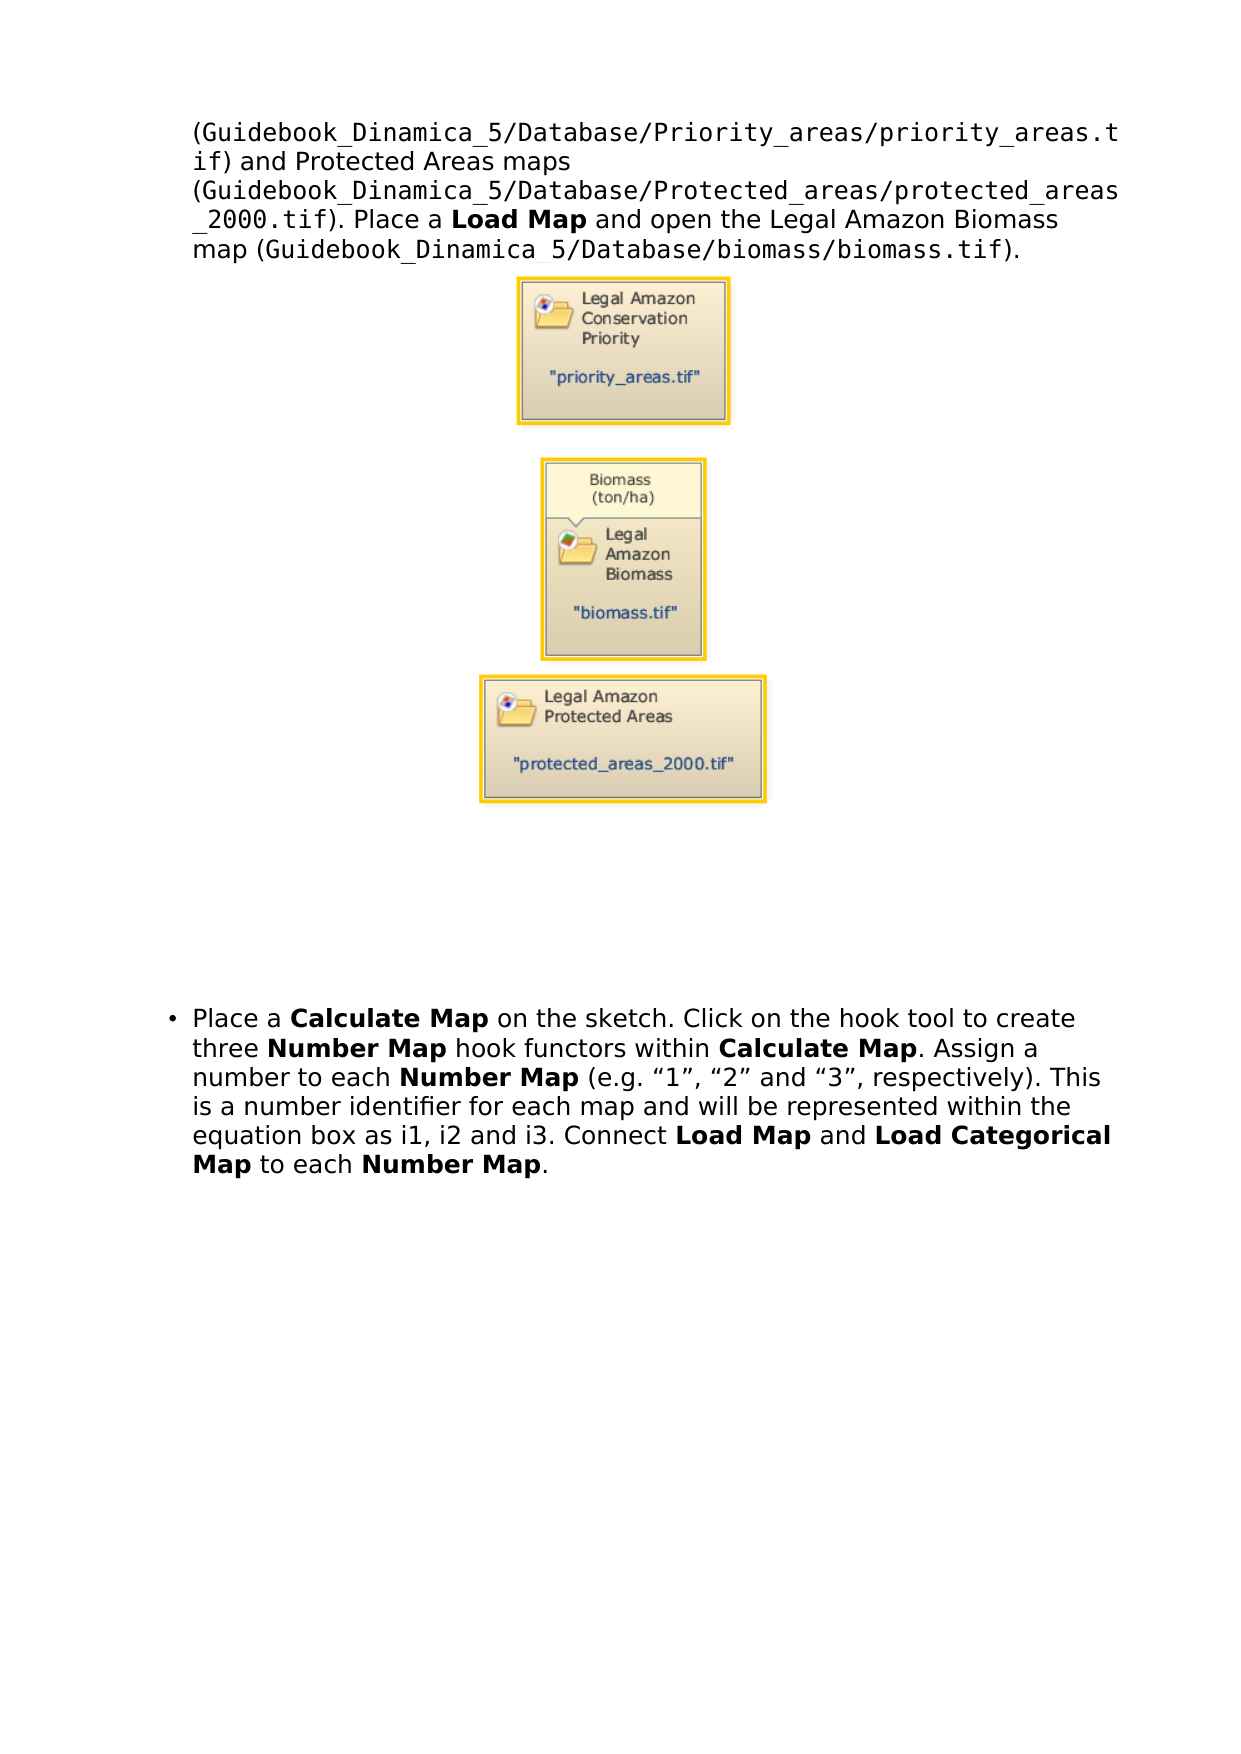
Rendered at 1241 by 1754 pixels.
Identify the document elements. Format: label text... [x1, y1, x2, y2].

list (Guidebook_Dinamica_5/Database/Priority_areas/priority_areas.tif) and Protected Areas maps (Guidebook_Dinamica_5/Database/Protected_areas/protected_areas_2000.tif). Place a Load Map and open the Legal Amazon Biomass map (Guidebook_Dinamica_5/Database/biomass/biomass.tif). [177, 118, 1122, 264]
picture [463, 263, 777, 817]
list Place a Calculate Map on the sketch. Click on the hook tool to create three Number Map hook functors within Calculate Map. Assign a number to each Number Map (e.g. “1”, “2” and “3”, respectively). This is a number identifier for each map and will be represented within the equation box as i1, i2 and i3. Connect Load Map and Load Categorical Map to each Number Map. [177, 1004, 1122, 1179]
